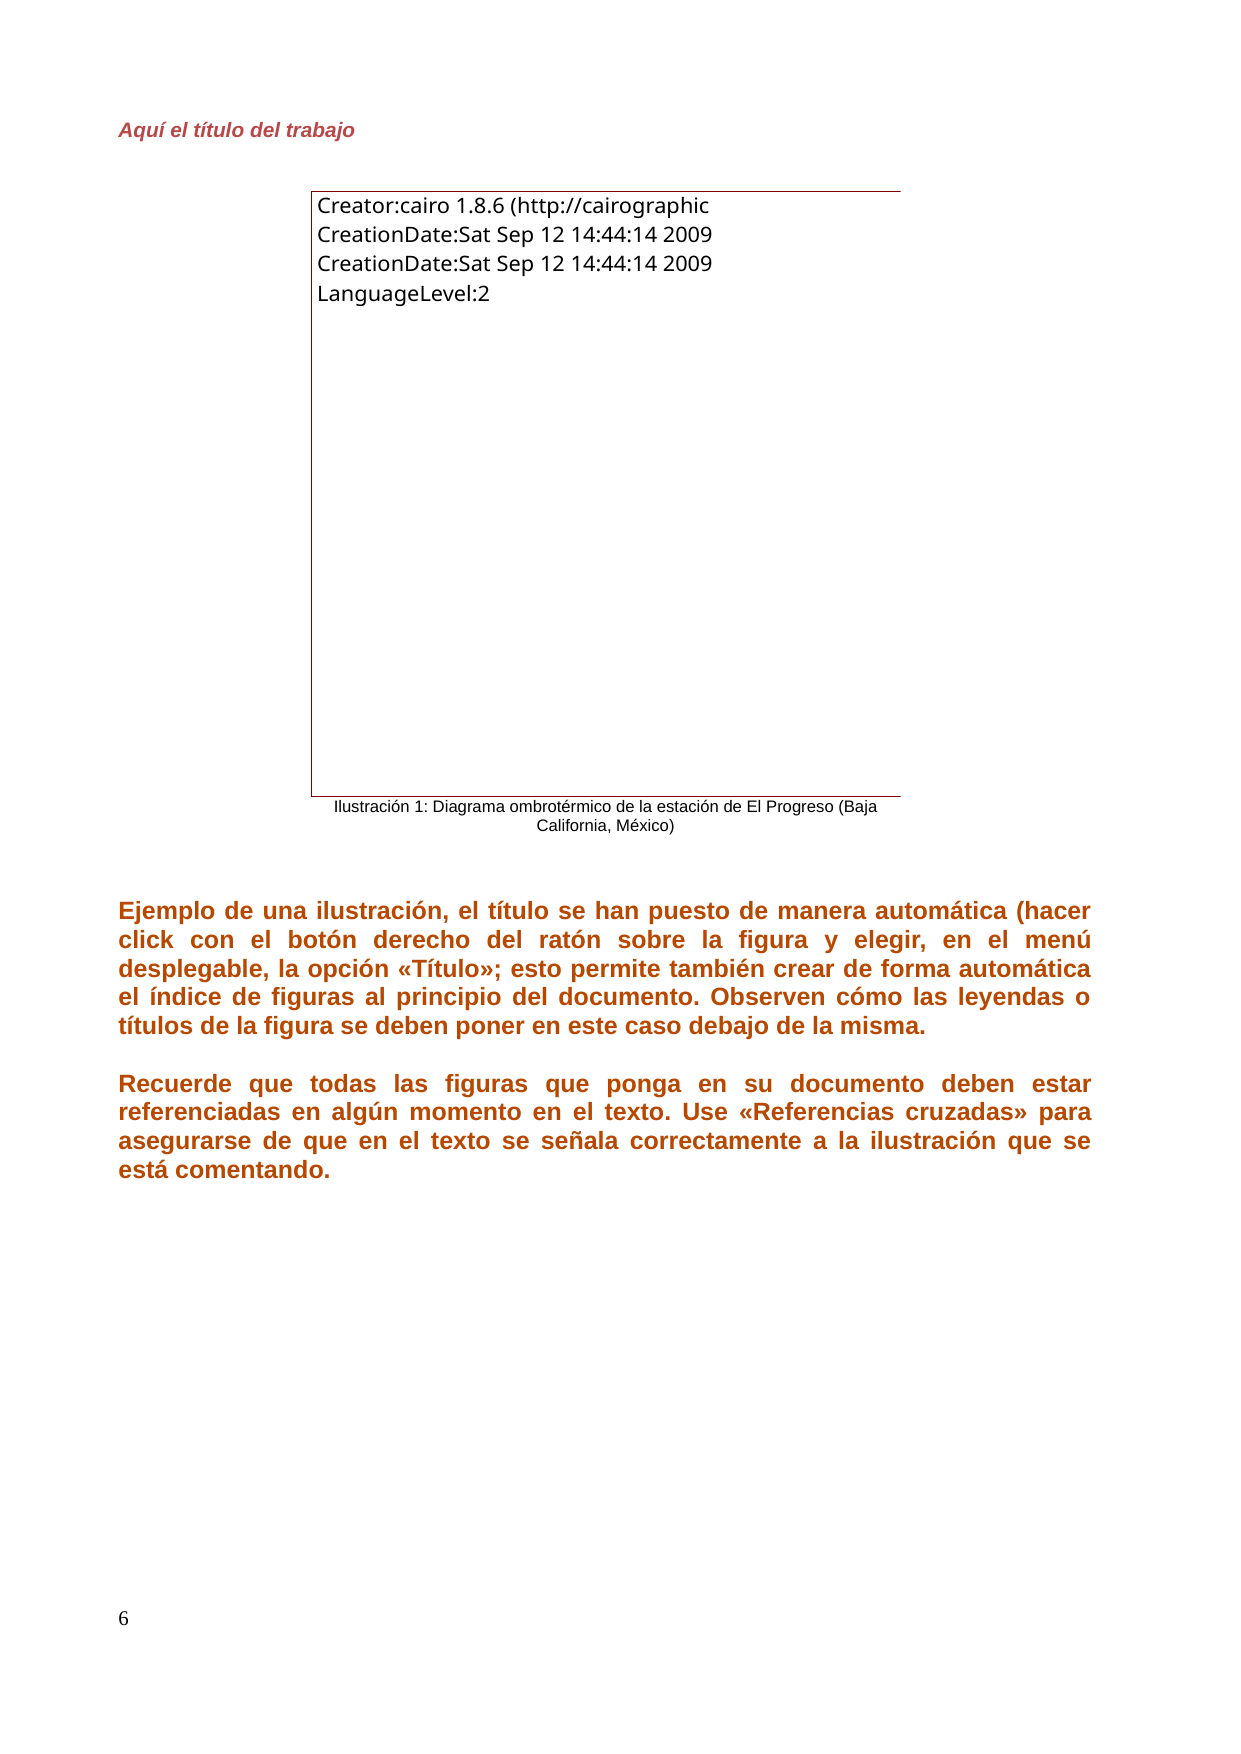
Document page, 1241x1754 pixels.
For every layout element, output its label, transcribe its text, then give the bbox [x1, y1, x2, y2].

text Ilustración 1: Diagrama ombrotérmico de la estación de El Progreso (Baja California, México) [310, 189, 901, 835]
text Ejemplo de una ilustración, el título se han puesto de manera automática (hacer click con el botón derecho del ratón sobre la figura y elegir, en el menú desplegable, la opción «Título»; esto permite también crear de forma automática el índice de figuras al principio del documento. Observen cómo las leyendas o títulos de la figura se deben poner en este caso debajo de la misma. [118, 896, 1093, 1040]
text Recuerde que todas las figuras que ponga en su documento deben estar referenciadas en algún momento en el texto. Use «Referencias cruzadas» para asegurarse de que en el texto se señala correctamente a la ilustración que se está comentando. [118, 1068, 1093, 1183]
